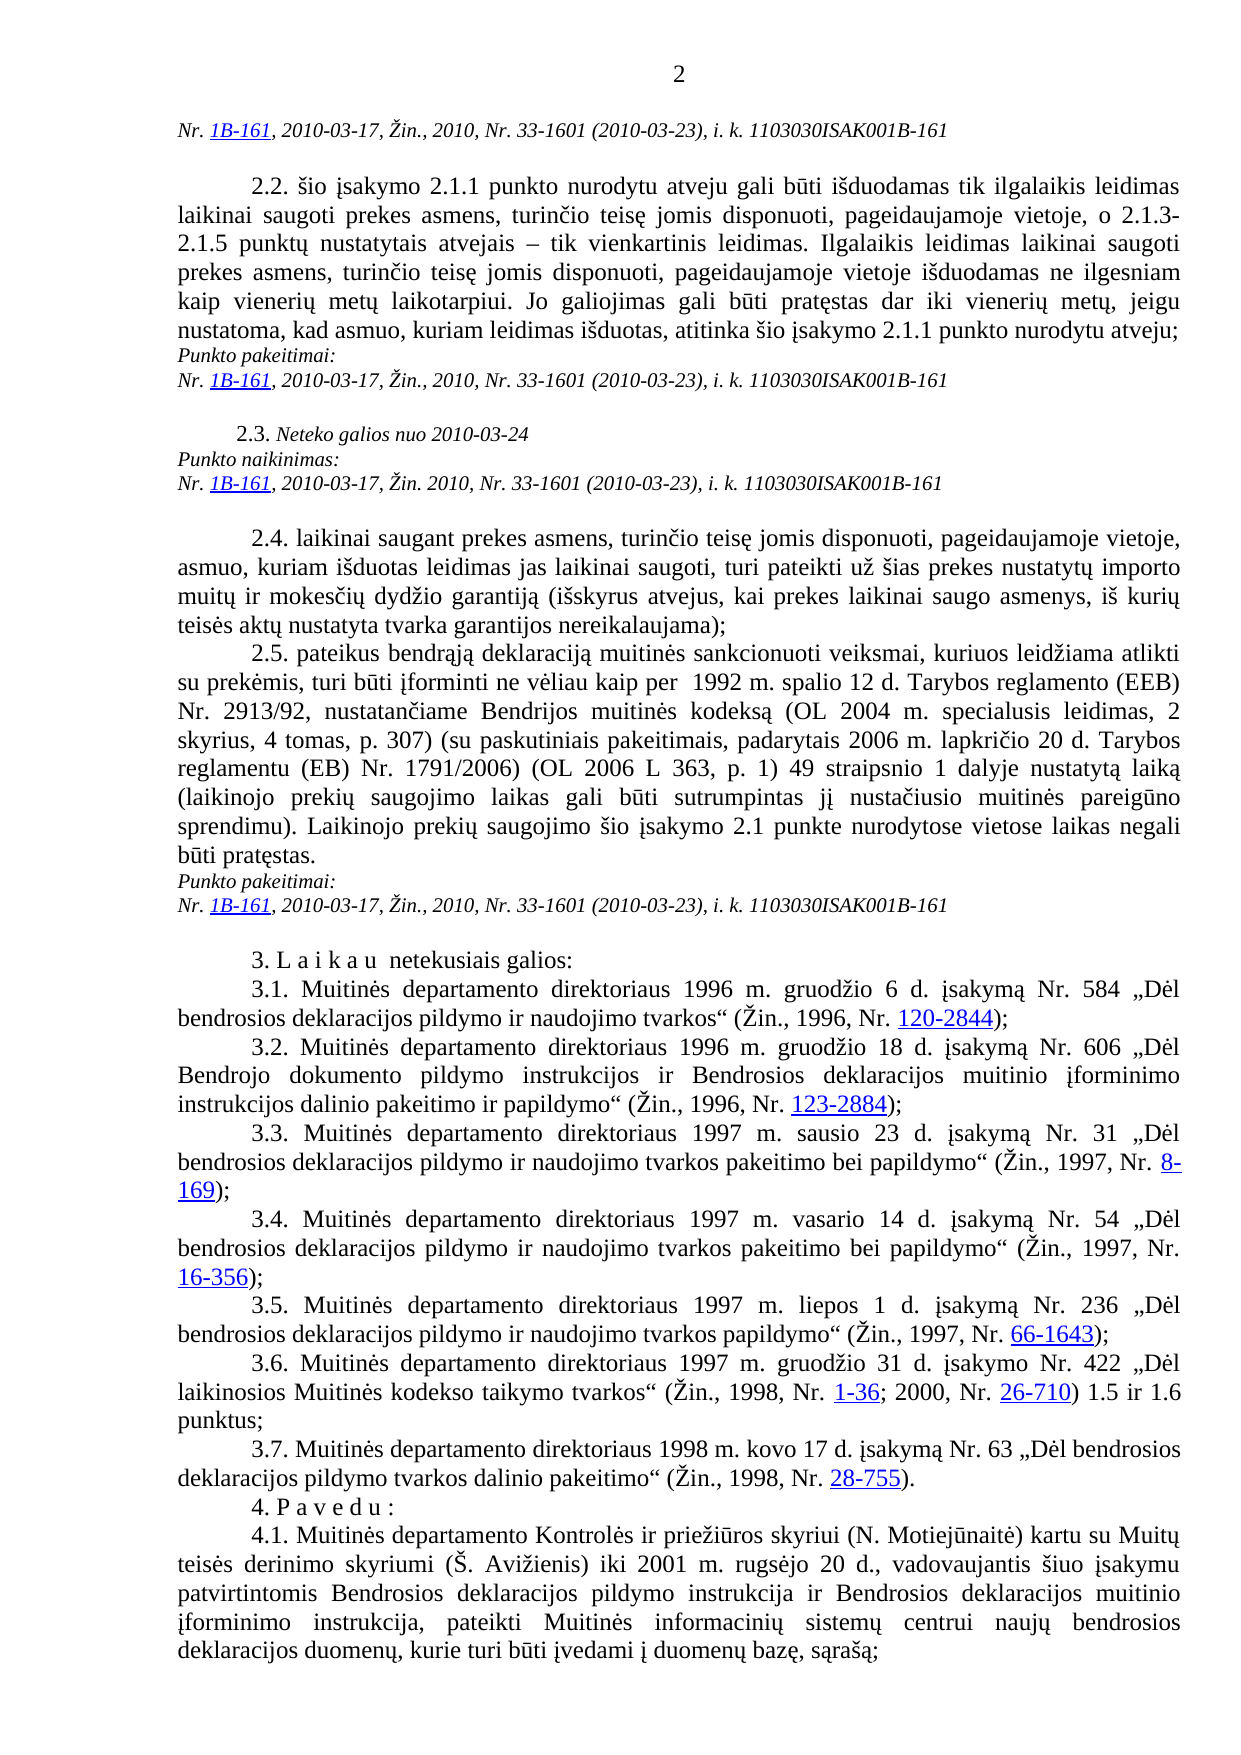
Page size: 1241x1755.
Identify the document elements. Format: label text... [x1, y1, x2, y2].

text 3.5. Muitinės departamento direktoriaus 1997 m. liepos 1 d. įsakymą Nr. 236 „Dėl bendrosios deklaracijos pildymo ir naudojimo tvarkos papildymo“ (Žin., 1997, Nr. 66-1643); [177, 1290, 1181, 1348]
text 3.1. Muitinės departamento direktoriaus 1996 m. gruodžio 6 d. įsakymą Nr. 584 „Dėl bendrosios deklaracijos pildymo ir naudojimo tvarkos“ (Žin., 1996, Nr. 120-2844); [177, 974, 1181, 1032]
text 3.7. Muitinės departamento direktoriaus 1998 m. kovo 17 d. įsakymą Nr. 63 „Dėl bendrosios deklaracijos pildymo tvarkos dalinio pakeitimo“ (Žin., 1998, Nr. 28-755). [177, 1434, 1181, 1492]
text 2.5. pateikus bendrąją deklaraciją muitinės sankcionuoti veiksmai, kuriuos leidžiama atlikti su prekėmis, turi būti įforminti ne vėliau kaip per 1992 m. spalio 12 d. Tarybos reglamento (EEB) Nr. 2913/92, nustatančiame Bendrijos muitinės kodeksą (OL 2004 m. specialusis leidimas, 2 skyrius, 4 tomas, p. 307) (su paskutiniais pakeitimais, padarytais 2006 m. lapkričio 20 d. Tarybos reglamentu (EB) Nr. 1791/2006) (OL 2006 L 363, p. 1) 49 straipsnio 1 dalyje nustatytą laiką (laikinojo prekių saugojimo laikas gali būti sutrumpintas jį nustačiusio muitinės pareigūno sprendimu). Laikinojo prekių saugojimo šio įsakymo 2.1 punkte nurodytose vietose laikas negali būti pratęstas. [177, 638, 1181, 868]
text Nr. 1B-161, 2010-03-17, Žin., 2010, Nr. 33-1601 (2010-03-23), i. k. 1103030ISAK001B-161 [177, 367, 1181, 392]
text 4.1. Muitinės departamento Kontrolės ir priežiūros skyriui (N. Motiejūnaitė) kartu su Muitų teisės derinimo skyriumi (Š. Avižienis) iki 2001 m. rugsėjo 20 d., vadovaujantis šiuo įsakymu patvirtintomis Bendrosios deklaracijos pildymo instrukcija ir Bendrosios deklaracijos muitinio įforminimo instrukcija, pateikti Muitinės informacinių sistemų centrui naujų bendrosios deklaracijos duomenų, kurie turi būti įvedami į duomenų bazę, sąrašą; [177, 1520, 1181, 1664]
text Punkto pakeitimai: [177, 868, 1181, 893]
text 3.6. Muitinės departamento direktoriaus 1997 m. gruodžio 31 d. įsakymo Nr. 422 „Dėl laikinosios Muitinės kodekso taikymo tvarkos“ (Žin., 1998, Nr. 1-36; 2000, Nr. 26-710) 1.5 ir 1.6 punktus; [177, 1348, 1181, 1434]
text Punkto pakeitimai: [177, 343, 1181, 367]
text 3.3. Muitinės departamento direktoriaus 1997 m. sausio 23 d. įsakymą Nr. 31 „Dėl bendrosios deklaracijos pildymo ir naudojimo tvarkos pakeitimo bei papildymo“ (Žin., 1997, Nr. 8-169); [177, 1118, 1181, 1204]
text Nr. 1B-161, 2010-03-17, Žin., 2010, Nr. 33-1601 (2010-03-23), i. k. 1103030ISAK001B-161 [177, 118, 1181, 142]
text 2.3. Neteko galios nuo 2010-03-24 [177, 420, 1181, 447]
text 2.2. šio įsakymo 2.1.1 punkto nurodytu atveju gali būti išduodamas tik ilgalaikis leidimas laikinai saugoti prekes asmens, turinčio teisę jomis disponuoti, pageidaujamoje vietoje, o 2.1.3-2.1.5 punktų nustatytais atvejais – tik vienkartinis leidimas. Ilgalaikis leidimas laikinai saugoti prekes asmens, turinčio teisę jomis disponuoti, pageidaujamoje vietoje išduodamas ne ilgesniam kaip vienerių metų laikotarpiui. Jo galiojimas gali būti pratęstas dar iki vienerių metų, jeigu nustatoma, kad asmuo, kuriam leidimas išduotas, atitinka šio įsakymo 2.1.1 punkto nurodytu atveju; [177, 171, 1181, 343]
text 4. Pavedu: [177, 1492, 1181, 1520]
text 3.2. Muitinės departamento direktoriaus 1996 m. gruodžio 18 d. įsakymą Nr. 606 „Dėl Bendrojo dokumento pildymo instrukcijos ir Bendrosios deklaracijos muitinio įforminimo instrukcijos dalinio pakeitimo ir papildymo“ (Žin., 1996, Nr. 123-2884); [177, 1032, 1181, 1118]
text 3.4. Muitinės departamento direktoriaus 1997 m. vasario 14 d. įsakymą Nr. 54 „Dėl bendrosios deklaracijos pildymo ir naudojimo tvarkos pakeitimo bei papildymo“ (Žin., 1997, Nr. 16-356); [177, 1204, 1181, 1290]
text Nr. 1B-161, 2010-03-17, Žin., 2010, Nr. 33-1601 (2010-03-23), i. k. 1103030ISAK001B-161 [177, 893, 1181, 917]
text 2.4. laikinai saugant prekes asmens, turinčio teisę jomis disponuoti, pageidaujamoje vietoje, asmuo, kuriam išduotas leidimas jas laikinai saugoti, turi pateikti už šias prekes nustatytų importo muitų ir mokesčių dydžio garantiją (išskyrus atvejus, kai prekes laikinai saugo asmenys, iš kurių teisės aktų nustatyta tvarka garantijos nereikalaujama); [177, 523, 1181, 638]
text Nr. 1B-161, 2010-03-17, Žin. 2010, Nr. 33-1601 (2010-03-23), i. k. 1103030ISAK001B-161 [177, 471, 1181, 495]
text Punkto naikinimas: [177, 447, 1181, 471]
text 3. Laikau netekusiais galios: [177, 945, 1181, 974]
